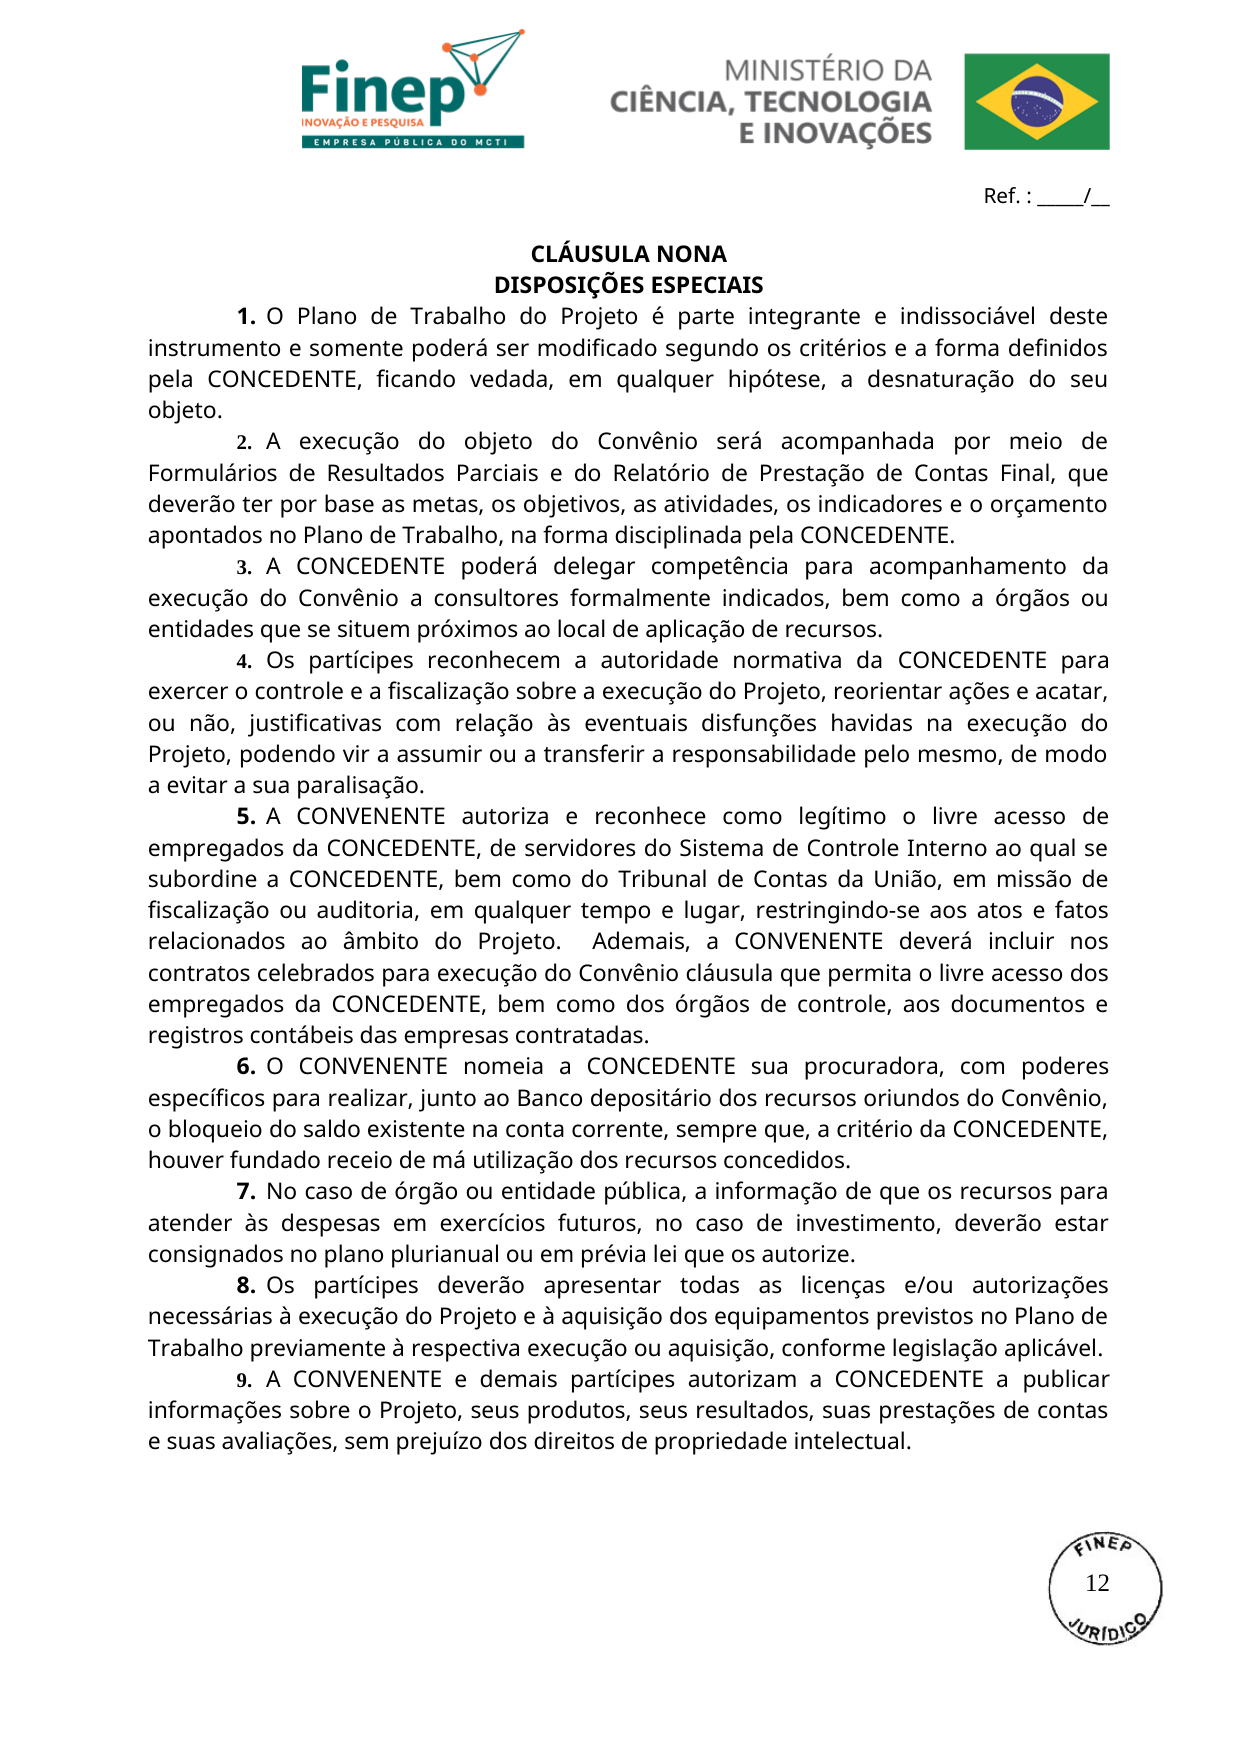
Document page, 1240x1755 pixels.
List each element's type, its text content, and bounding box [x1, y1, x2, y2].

list A execução do objeto do Convênio será acompanhada por meio de Formulários de Resultados Parciais e do Relatório de Prestação de Contas Final, que deverão ter por base as metas, os objetivos, as atividades, os indicadores e o orçamento apontados no Plano de Trabalho, na forma disciplinada pela CONCEDENTE. [148, 425, 1110, 550]
list A CONVENENTE e demais partícipes autorizam a CONCEDENTE a publicar informações sobre o Projeto, seus produtos, seus resultados, suas prestações de contas e suas avaliações, sem prejuízo dos direitos de propriedade intelectual. [148, 1363, 1110, 1456]
text DISPOSIÇÕES ESPECIAIS [148, 269, 1110, 300]
list O CONVENENTE nomeia a CONCEDENTE sua procuradora, com poderes específicos para realizar, junto ao Banco depositário dos recursos oriundos do Convênio, o bloqueio do saldo existente na conta corrente, sempre que, a critério da CONCEDENTE, houver fundado receio de má utilização dos recursos concedidos. [148, 1050, 1110, 1175]
text CLÁUSULA NONA [148, 238, 1110, 269]
list A CONCEDENTE poderá delegar competência para acompanhamento da execução do Convênio a consultores formalmente indicados, bem como a órgãos ou entidades que se situem próximos ao local de aplicação de recursos. [148, 550, 1110, 644]
list Os partícipes reconhecem a autoridade normativa da CONCEDENTE para exercer o controle e a fiscalização sobre a execução do Projeto, reorientar ações e acatar, ou não, justificativas com relação às eventuais disfunções havidas na execução do Projeto, podendo vir a assumir ou a transferir a responsabilidade pelo mesmo, de modo a evitar a sua paralisação. [148, 644, 1110, 800]
list No caso de órgão ou entidade pública, a informação de que os recursos para atender às despesas em exercícios futuros, no caso de investimento, deverão estar consignados no plano plurianual ou em prévia lei que os autorize. [148, 1175, 1110, 1269]
list O Plano de Trabalho do Projeto é parte integrante e indissociável deste instrumento e somente poderá ser modificado segundo os critérios e a forma definidos pela CONCEDENTE, ficando vedada, em qualquer hipótese, a desnaturação do seu objeto. [148, 300, 1110, 425]
list Os partícipes deverão apresentar todas as licenças e/ou autorizações necessárias à execução do Projeto e à aquisição dos equipamentos previstos no Plano de Trabalho previamente à respectiva execução ou aquisição, conforme legislação aplicável. [148, 1269, 1110, 1363]
list A CONVENENTE autoriza e reconhece como legítimo o livre acesso de empregados da CONCEDENTE, de servidores do Sistema de Controle Interno ao qual se subordine a CONCEDENTE, bem como do Tribunal de Contas da União, em missão de fiscalização ou auditoria, em qualquer tempo e lugar, restringindo-se aos atos e fatos relacionados ao âmbito do Projeto. Ademais, a CONVENENTE deverá incluir nos contratos celebrados para execução do Convênio cláusula que permita o livre acesso dos empregados da CONCEDENTE, bem como dos órgãos de controle, aos documentos e registros contábeis das empresas contratadas. [148, 800, 1110, 1050]
